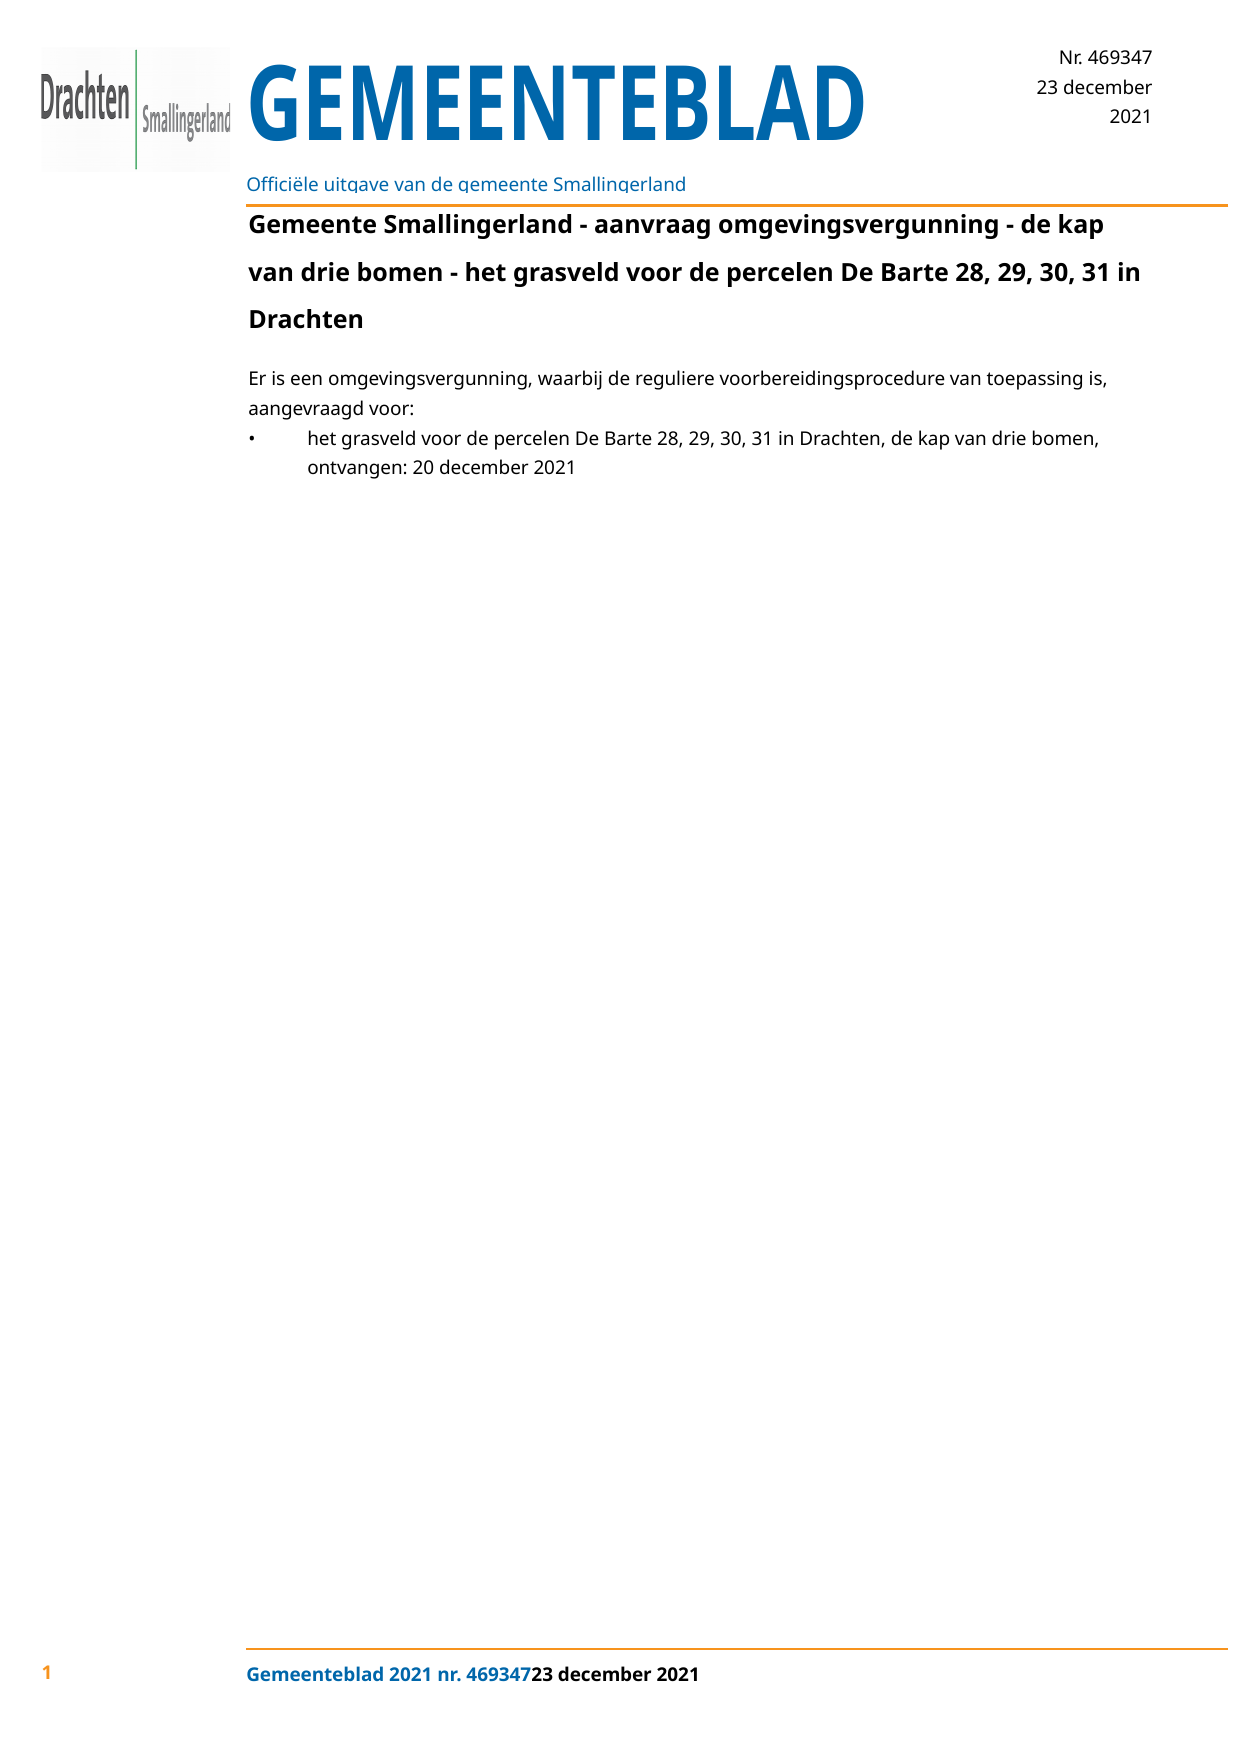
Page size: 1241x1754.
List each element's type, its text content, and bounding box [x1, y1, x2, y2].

picture [41, 47, 231, 172]
list het grasveld voor de percelen De Barte 28, 29, 30, 31 in Drachten, de kap van drie bomen, ontvangen: 20 december 2021 [248, 425, 1152, 480]
text Er is een omgevingsvergunning, waarbij de reguliere voorbereidingsprocedure van toepassing is, aangevraagd voor: [248, 366, 1152, 421]
text Gemeente Smallingerland - aanvraag omgevingsvergunning - de kap van drie bomen - het grasveld voor de percelen De Barte 28, 29, 30, 31 in Drachten [248, 207, 1152, 336]
